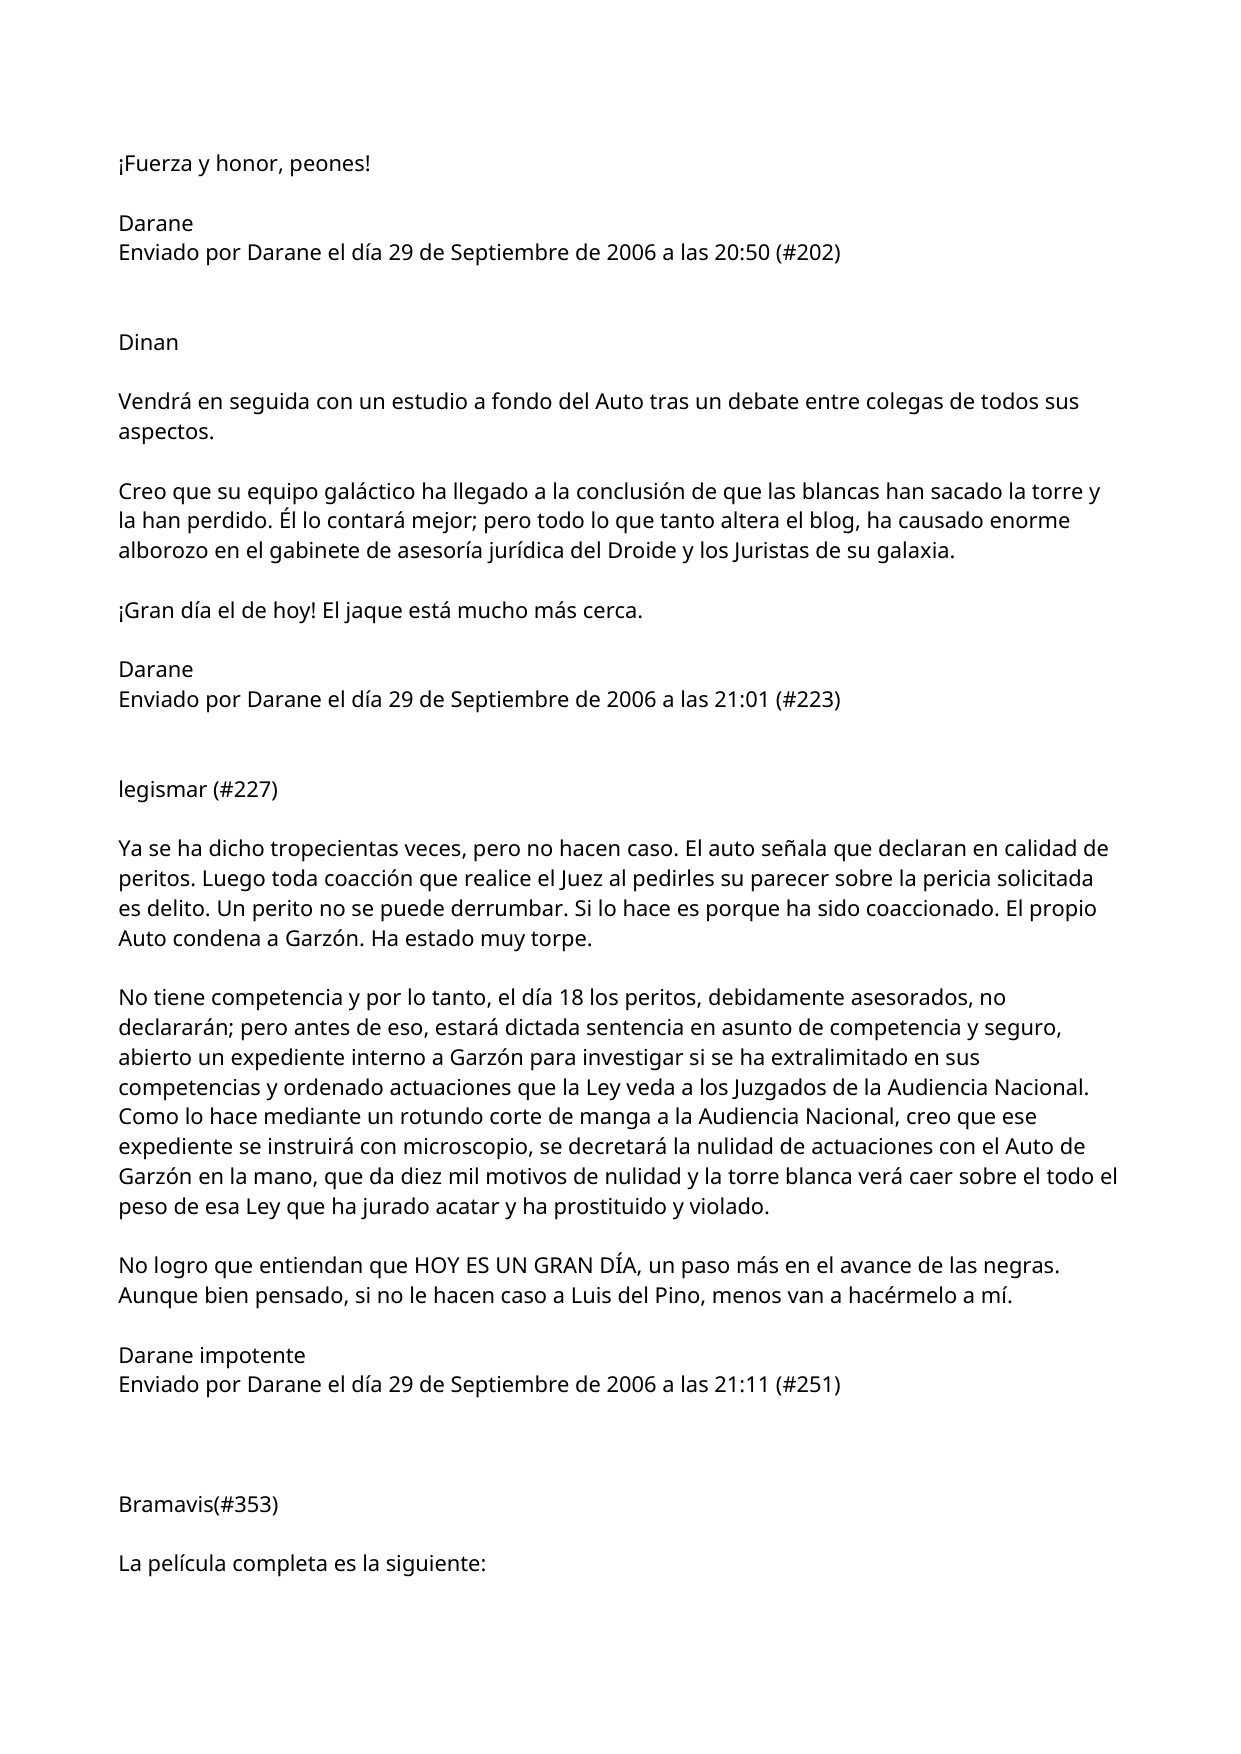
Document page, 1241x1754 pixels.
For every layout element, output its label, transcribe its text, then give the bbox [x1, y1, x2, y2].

text No tiene competencia y por lo tanto, el día 18 los peritos, debidamente asesorados, no declararán; pero antes de eso, estará dictada sentencia en asunto de competencia y seguro, abierto un expediente interno a Garzón para investigar si se ha extralimitado en sus competencias y ordenado actuaciones que la Ley veda a los Juzgados de la Audiencia Nacional. Como lo hace mediante un rotundo corte de manga a la Audiencia Nacional, creo que ese expediente se instruirá con microscopio, se decretará la nulidad de actuaciones con el Auto de Garzón en la mano, que da diez mil motivos de nulidad y la torre blanca verá caer sobre el todo el peso de esa Ley que ha jurado acatar y ha prostituido y violado. [118, 982, 1122, 1220]
text ¡Gran día el de hoy! El jaque está mucho más cerca. [118, 595, 1122, 624]
text Darane impotente [118, 1339, 1122, 1369]
text Enviado por Darane el día 29 de Septiembre de 2006 a las 21:11 (#251) [118, 1369, 1122, 1399]
text Vendrá en seguida con un estudio a fondo del Auto tras un debate entre colegas de todos sus aspectos. [118, 386, 1122, 446]
text Darane [118, 207, 1122, 237]
text Darane [118, 654, 1122, 684]
text No logro que entiendan que HOY ES UN GRAN DÍA, un paso más en el avance de las negras. Aunque bien pensado, si no le hacen caso a Luis del Pino, menos van a hacérmelo a mí. [118, 1250, 1122, 1310]
text Enviado por Darane el día 29 de Septiembre de 2006 a las 21:01 (#223) [118, 684, 1122, 714]
text Bramavis(#353) [118, 1488, 1122, 1518]
text Creo que su equipo galáctico ha llegado a la conclusión de que las blancas han sacado la torre y la han perdido. Él lo contará mejor; pero todo lo que tanto altera el blog, ha causado enorme alborozo en el gabinete de asesoría jurídica del Droide y los Juristas de su galaxia. [118, 476, 1122, 565]
text Ya se ha dicho tropecientas veces, pero no hacen caso. El auto señala que declaran en calidad de peritos. Luego toda coacción que realice el Juez al pedirles su parecer sobre la pericia solicitada es delito. Un perito no se puede derrumbar. Si lo hace es porque ha sido coaccionado. El propio Auto condena a Garzón. Ha estado muy torpe. [118, 833, 1122, 952]
text Dinan [118, 327, 1122, 356]
text La película completa es la siguiente: [118, 1548, 1122, 1578]
text legismar (#227) [118, 773, 1122, 803]
text ¡Fuerza y honor, peones! [118, 148, 1122, 178]
text Enviado por Darane el día 29 de Septiembre de 2006 a las 20:50 (#202) [118, 237, 1122, 267]
